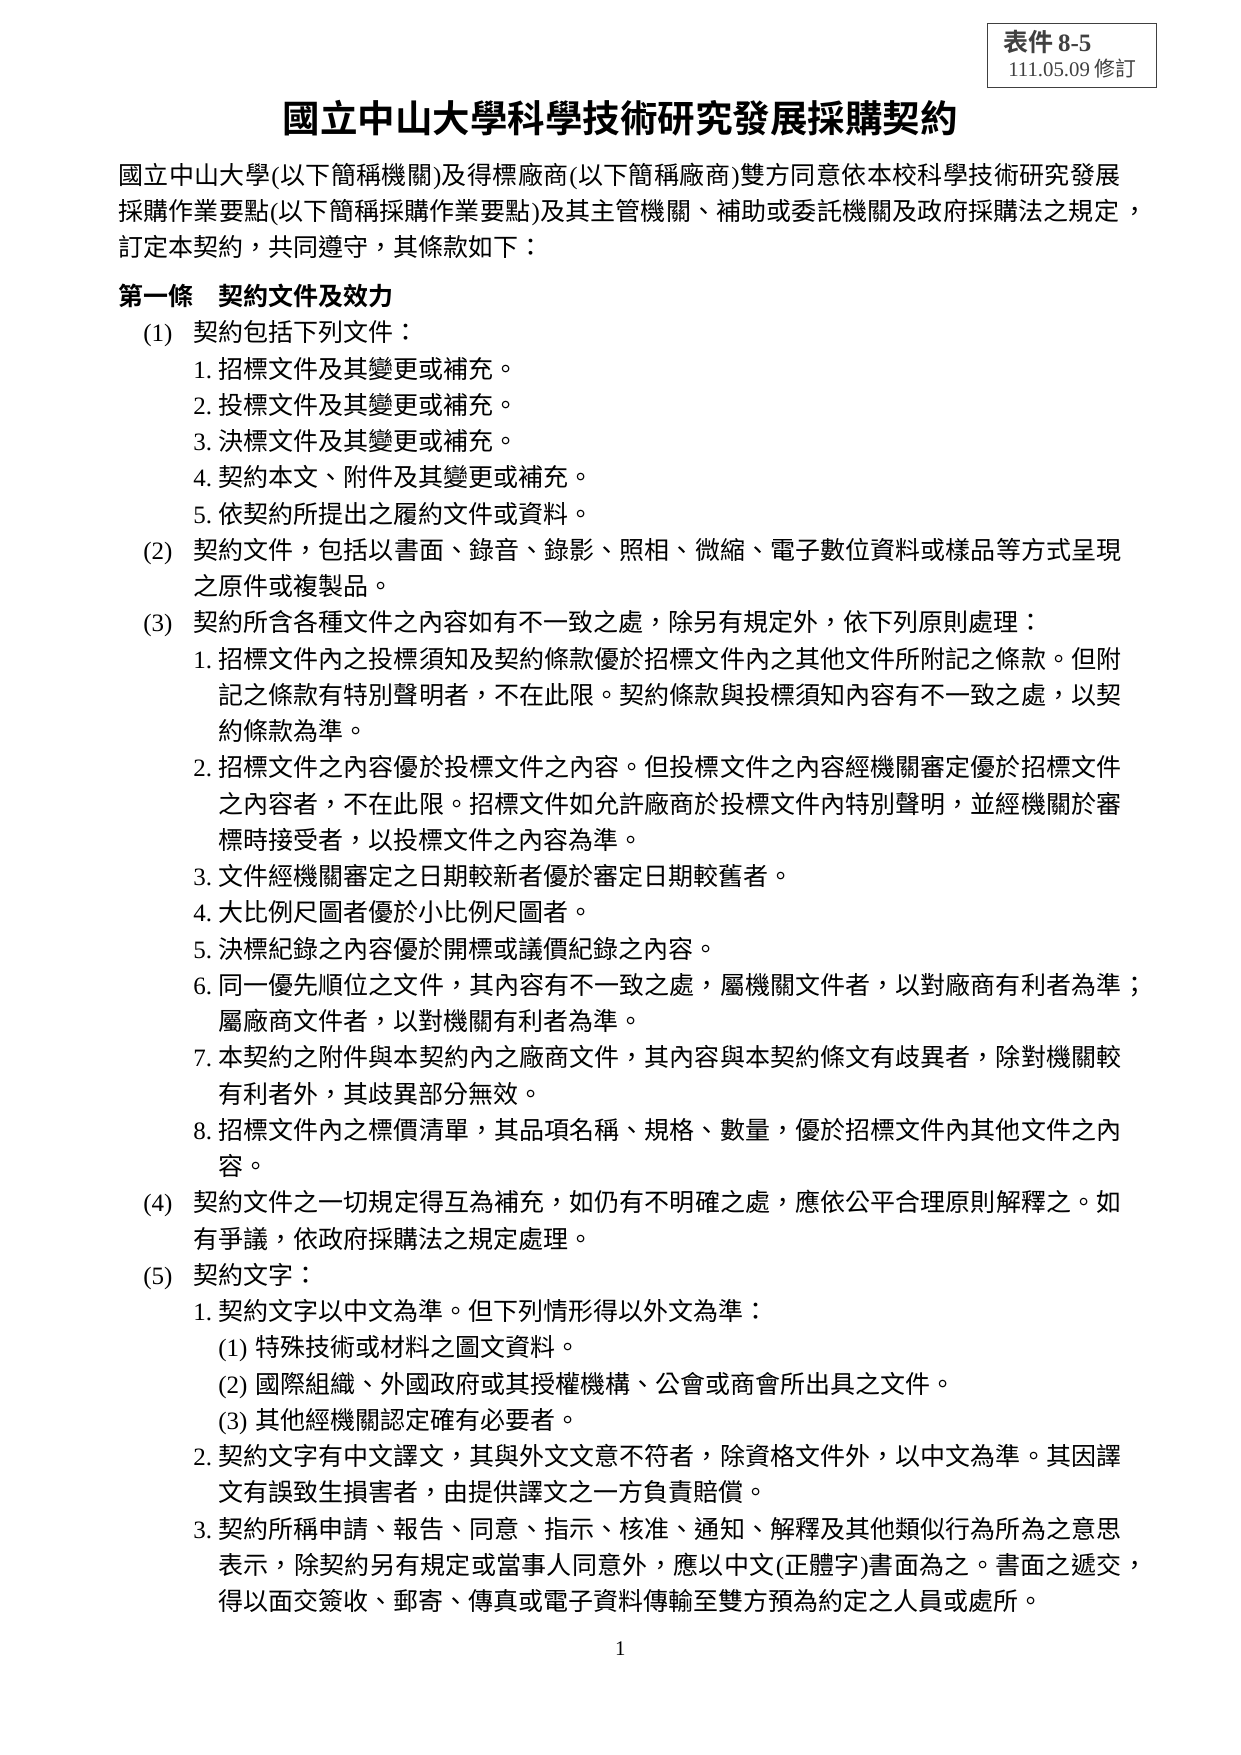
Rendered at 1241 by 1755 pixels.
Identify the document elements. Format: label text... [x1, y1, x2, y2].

list 特殊技術或材料之圖文資料。 [218, 1328, 1122, 1364]
list 契約本文、附件及其變更或補充。 [193, 458, 1122, 494]
list 本契約之附件與本契約內之廠商文件，其內容與本契約條文有歧異者，除對機關較有利者外，其歧異部分無效。 [193, 1038, 1122, 1110]
list 契約文字以中文為準。但下列情形得以外文為準： [193, 1292, 1122, 1328]
text [988, 24, 1156, 87]
list 決標文件及其變更或補充。 [193, 422, 1122, 458]
list 契約文件，包括以書面、錄音、錄影、照相、微縮、電子數位資料或樣品等方式呈現之原件或複製品。 [143, 530, 1122, 603]
list 招標文件及其變更或補充。 [193, 349, 1122, 385]
list 其他經機關認定確有必要者。 [218, 1400, 1122, 1437]
list 契約所含各種文件之內容如有不一致之處，除另有規定外，依下列原則處理： [143, 603, 1122, 639]
list 契約文件之一切規定得互為補充，如仍有不明確之處，應依公平合理原則解釋之。如有爭議，依政府採購法之規定處理。 [143, 1183, 1122, 1255]
list 招標文件內之投標須知及契約條款優於招標文件內之其他文件所附記之條款。但附記之條款有特別聲明者，不在此限。契約條款與投標須知內容有不一致之處，以契約條款為準。 [193, 639, 1122, 748]
text 國立中山大學科學技術研究發展採購契約 [118, 89, 1122, 143]
text 111.05.09修訂 [1003, 56, 1141, 80]
list 同一優先順位之文件，其內容有不一致之處，屬機關文件者，以對廠商有利者為準；屬廠商文件者，以對機關有利者為準。 [193, 965, 1122, 1038]
list 契約文字： [143, 1255, 1122, 1292]
list 招標文件之內容優於投標文件之內容。但投標文件之內容經機關審定優於招標文件之內容者，不在此限。招標文件如允許廠商於投標文件內特別聲明，並經機關於審標時接受者，以投標文件之內容為準。 [193, 748, 1122, 857]
text 第一條 契約文件及效力 [118, 277, 1122, 313]
list 國際組織、外國政府或其授權機構、公會或商會所出具之文件。 [218, 1364, 1122, 1400]
list 契約包括下列文件： [143, 313, 1122, 349]
list 投標文件及其變更或補充。 [193, 385, 1122, 422]
list 文件經機關審定之日期較新者優於審定日期較舊者。 [193, 857, 1122, 893]
list 大比例尺圖者優於小比例尺圖者。 [193, 893, 1122, 929]
list 契約文字有中文譯文，其與外文文意不符者，除資格文件外，以中文為準。其因譯文有誤致生損害者，由提供譯文之一方負責賠償。 [193, 1437, 1122, 1509]
list 依契約所提出之履約文件或資料。 [193, 494, 1122, 530]
list 契約所稱申請、報告、同意、指示、核准、通知、解釋及其他類似行為所為之意思表示，除契約另有規定或當事人同意外，應以中文(正體字)書面為之。書面之遞交，得以面交簽收、郵寄、傳真或電子資料傳輸至雙方預為約定之人員或處所。 [193, 1509, 1122, 1618]
text 表件8-5 [1003, 31, 1141, 56]
text 國立中山大學(以下簡稱機關)及得標廠商(以下簡稱廠商)雙方同意依本校科學技術研究發展採購作業要點(以下簡稱採購作業要點)及其主管機關、補助或委託機關及政府採購法之規定，訂定本契約，共同遵守，其條款如下： [118, 155, 1122, 264]
list 招標文件內之標價清單，其品項名稱、規格、數量，優於招標文件內其他文件之內容。 [193, 1110, 1122, 1183]
list 決標紀錄之內容優於開標或議價紀錄之內容。 [193, 929, 1122, 965]
